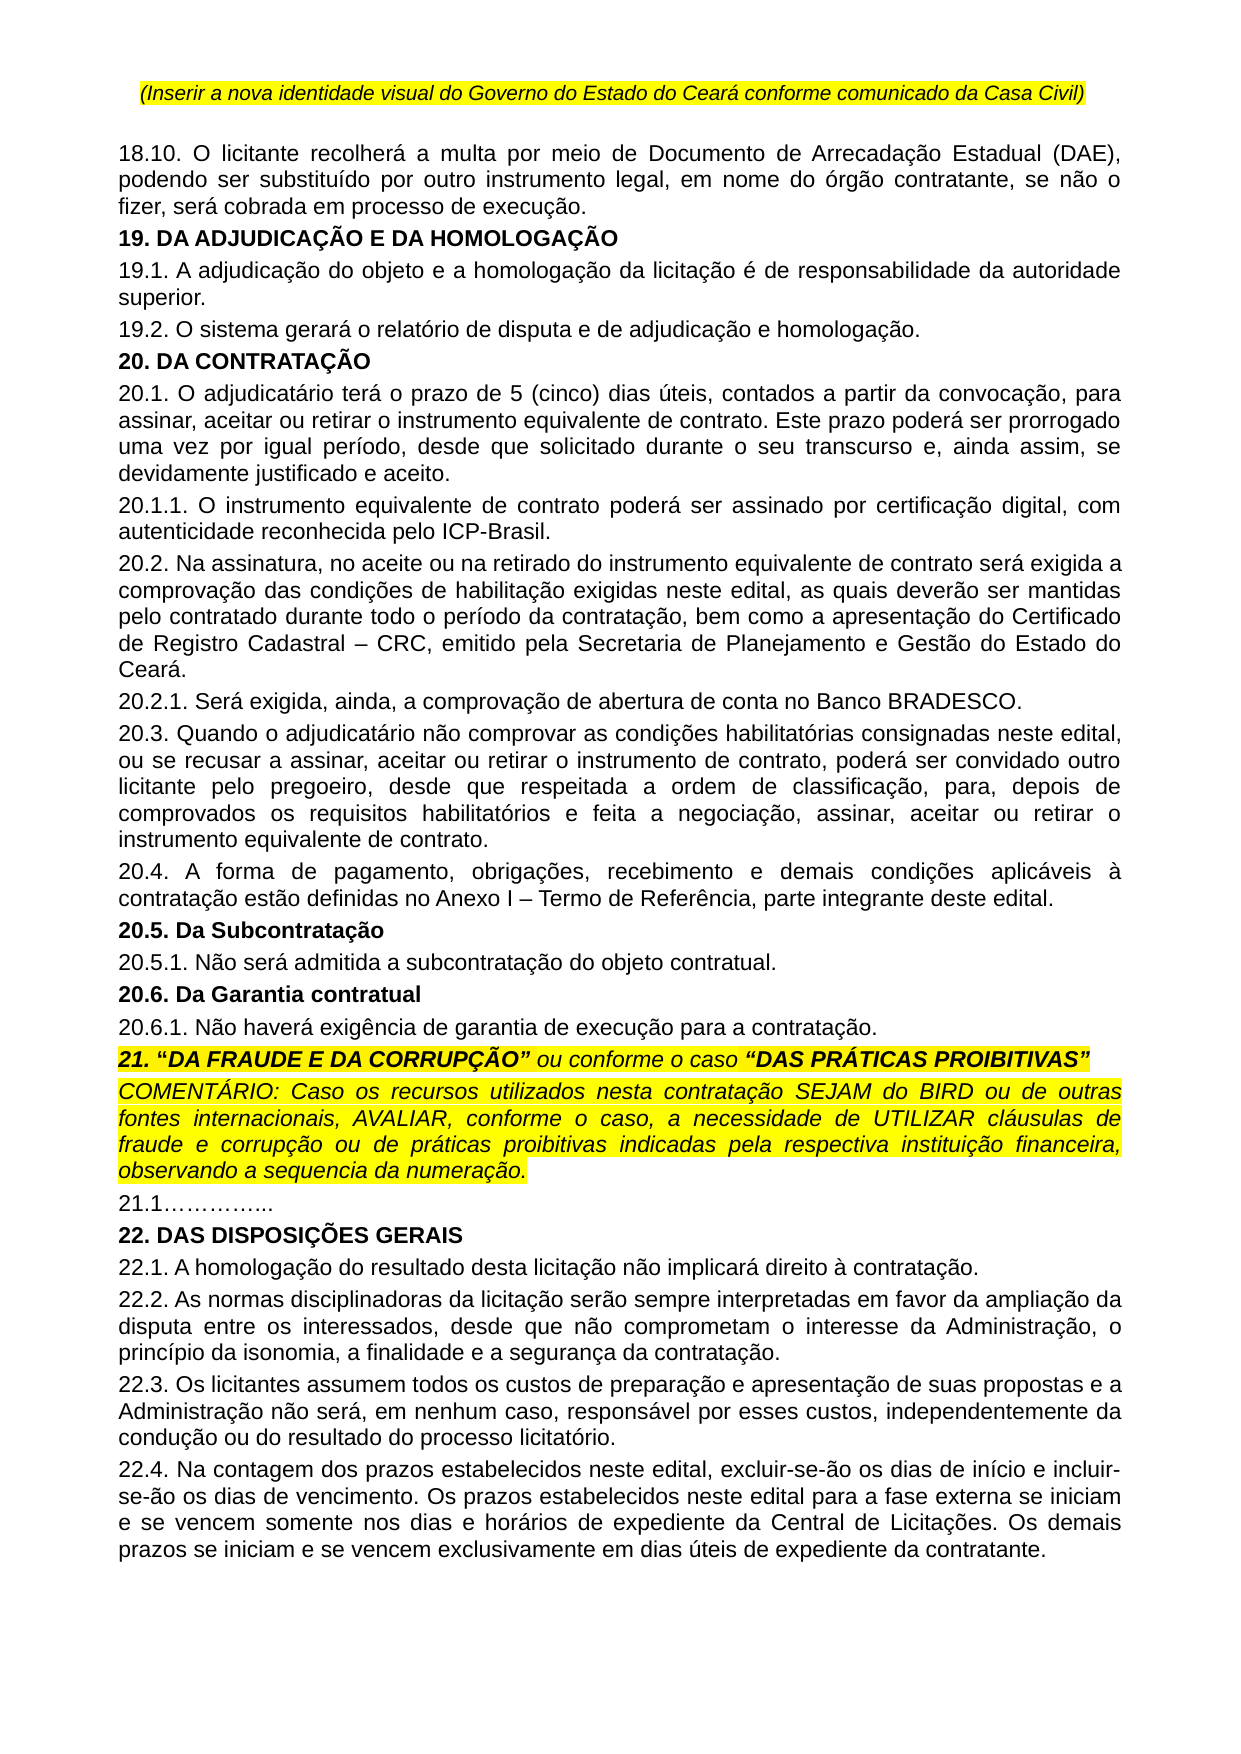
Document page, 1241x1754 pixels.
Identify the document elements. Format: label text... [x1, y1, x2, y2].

text 20.5. Da Subcontratação [118, 917, 1122, 943]
text 22.2. As normas disciplinadoras da licitação serão sempre interpretadas em favor da ampliação da disputa entre os interessados, desde que não comprometam o interesse da Administração, o princípio da isonomia, a finalidade e a segurança da contratação. [118, 1286, 1122, 1366]
text 22.4. Na contagem dos prazos estabelecidos neste edital, excluir-se-ão os dias de início e incluir-se-ão os dias de vencimento. Os prazos estabelecidos neste edital para a fase externa se iniciam e se vencem somente nos dias e horários de expediente da Central de Licitações. Os demais prazos se iniciam e se vencem exclusivamente em dias úteis de expediente da contratante. [118, 1456, 1122, 1562]
text 22.3. Os licitantes assumem todos os custos de preparação e apresentação de suas propostas e a Administração não será, em nenhum caso, responsável por esses custos, independentemente da condução ou do resultado do processo licitatório. [118, 1371, 1122, 1451]
text 20.1.1. O instrumento equivalente de contrato poderá ser assinado por certificação digital, com autenticidade reconhecida pelo ICP-Brasil. [118, 492, 1122, 544]
text 20.6. Da Garantia contratual [118, 981, 1122, 1008]
text 20.2.1. Será exigida, ainda, a comprovação de abertura de conta no Banco BRADESCO. [118, 688, 1122, 714]
text 19.2. O sistema gerará o relatório de disputa e de adjudicação e homologação. [118, 316, 1122, 342]
text 19. DA ADJUDICAÇÃO E DA HOMOLOGAÇÃO [118, 225, 1122, 251]
text COMENTÁRIO: Caso os recursos utilizados nesta contratação SEJAM do BIRD ou de outras fontes internacionais, AVALIAR, conforme o caso, a necessidade de UTILIZAR cláusulas de fraude e corrupção ou de práticas proibitivas indicadas pela respectiva instituição financeira, observando a sequencia da numeração. [118, 1078, 1122, 1184]
text 19.1. A adjudicação do objeto e a homologação da licitação é de responsabilidade da autoridade superior. [118, 257, 1122, 310]
text 20.1. O adjudicatário terá o prazo de 5 (cinco) dias úteis, contados a partir da convocação, para assinar, aceitar ou retirar o instrumento equivalente de contrato. Este prazo poderá ser prorrogado uma vez por igual período, desde que solicitado durante o seu transcurso e, ainda assim, se devidamente justificado e aceito. [118, 380, 1122, 486]
text 21. “DA FRAUDE E DA CORRUPÇÃO” ou conforme o caso “DAS PRÁTICAS PROIBITIVAS” [118, 1046, 1122, 1072]
text 21.1…………... [118, 1189, 1122, 1216]
text 20. DA CONTRATAÇÃO [118, 348, 1122, 374]
text 20.6.1. Não haverá exigência de garantia de execução para a contratação. [118, 1014, 1122, 1040]
text 20.2. Na assinatura, no aceite ou na retirado do instrumento equivalente de contrato será exigida a comprovação das condições de habilitação exigidas neste edital, as quais deverão ser mantidas pelo contratado durante todo o período da contratação, bem como a apresentação do Certificado de Registro Cadastral – CRC, emitido pela Secretaria de Planejamento e Gestão do Estado do Ceará. [118, 550, 1122, 682]
text 20.5.1. Não será admitida a subcontratação do objeto contratual. [118, 949, 1122, 975]
text 20.3. Quando o adjudicatário não comprovar as condições habilitatórias consignadas neste edital, ou se recusar a assinar, aceitar ou retirar o instrumento de contrato, poderá ser convidado outro licitante pelo pregoeiro, desde que respeitada a ordem de classificação, para, depois de comprovados os requisitos habilitatórios e feita a negociação, assinar, aceitar ou retirar o instrumento equivalente de contrato. [118, 720, 1122, 852]
text 22.1. A homologação do resultado desta licitação não implicará direito à contratação. [118, 1254, 1122, 1281]
text 20.4. A forma de pagamento, obrigações, recebimento e demais condições aplicáveis à contratação estão definidas no Anexo I – Termo de Referência, parte integrante deste edital. [118, 858, 1122, 911]
text 18.10. O licitante recolherá a multa por meio de Documento de Arrecadação Estadual (DAE), podendo ser substituído por outro instrumento legal, em nome do órgão contratante, se não o fizer, será cobrada em processo de execução. [118, 140, 1122, 219]
text 22. DAS DISPOSIÇÕES GERAIS [118, 1222, 1122, 1248]
